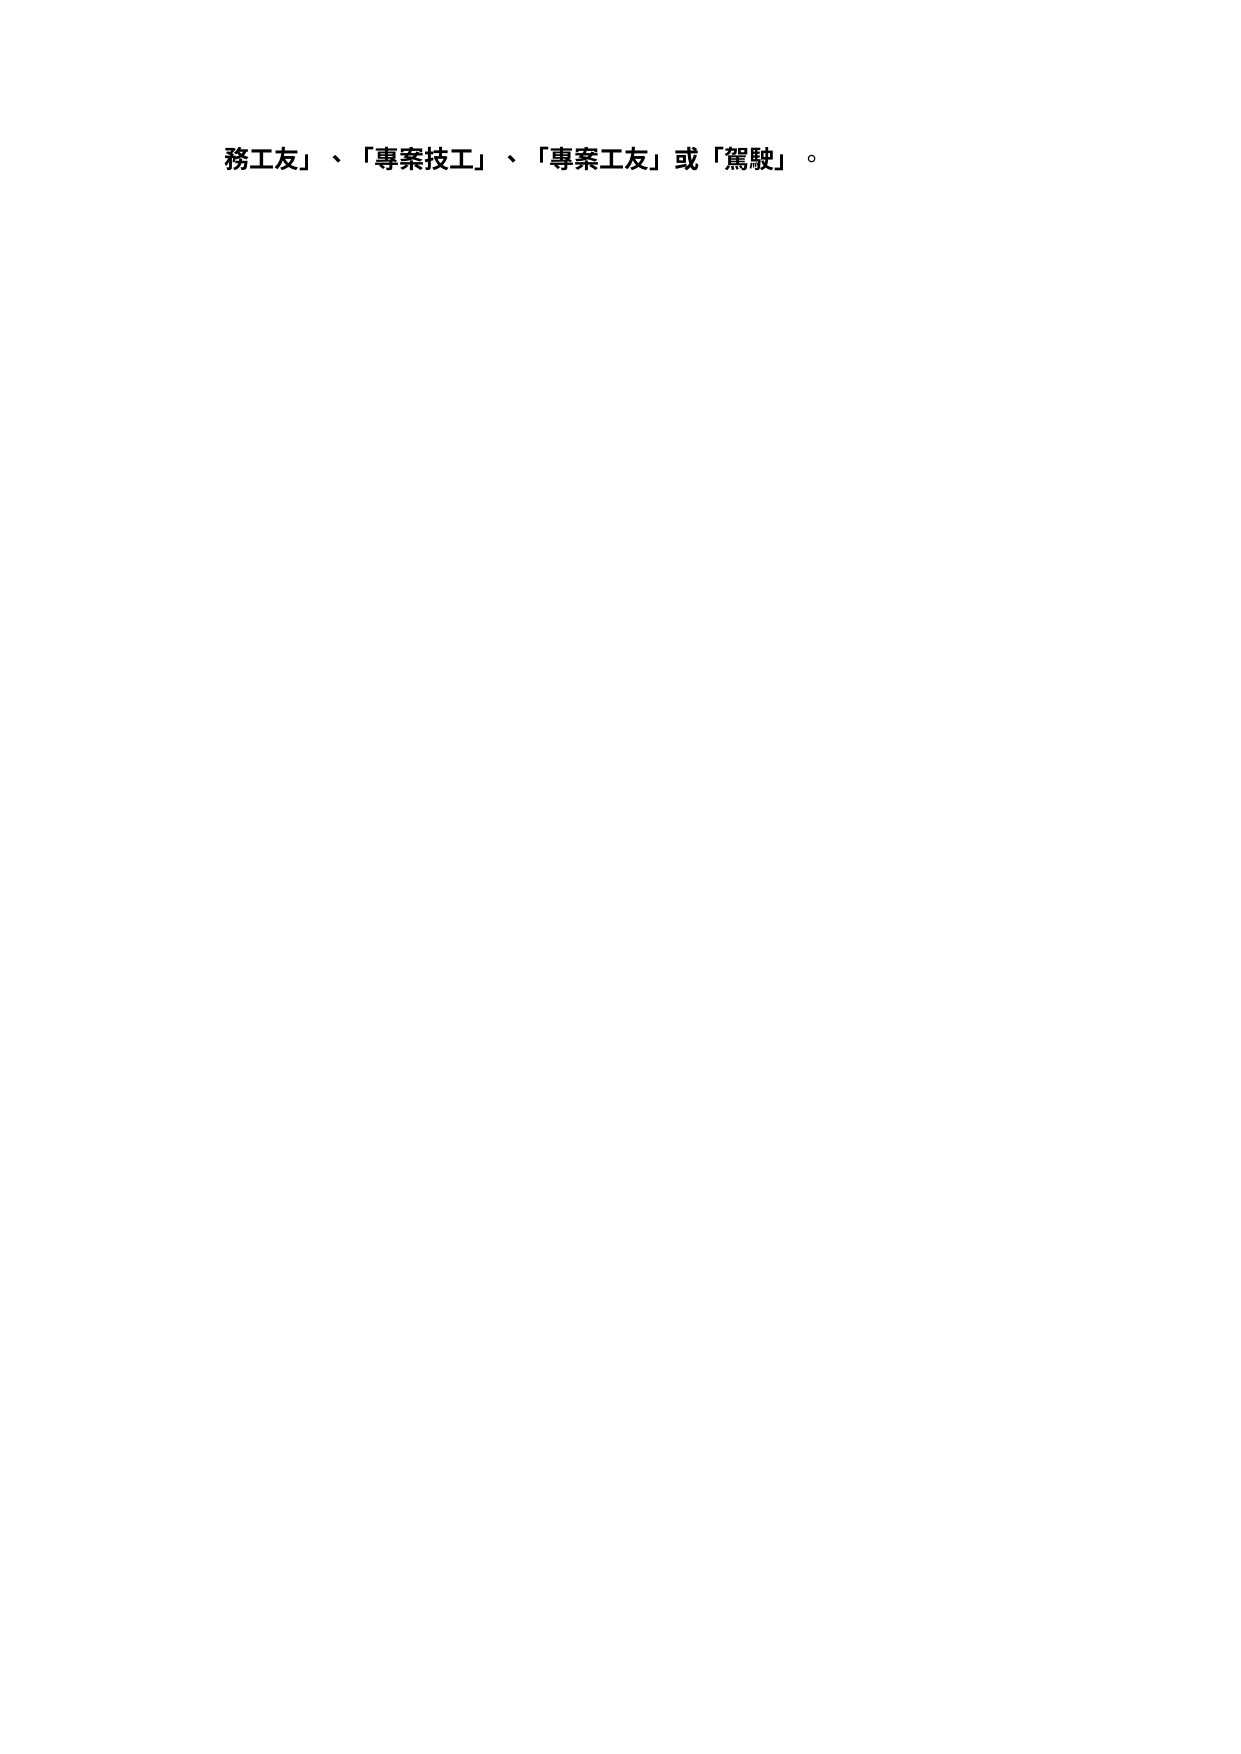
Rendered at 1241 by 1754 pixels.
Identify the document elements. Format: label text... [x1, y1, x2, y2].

text 務工友」、「專案技工」、「專案工友」或「駕駛」。 [106, 116, 1134, 179]
